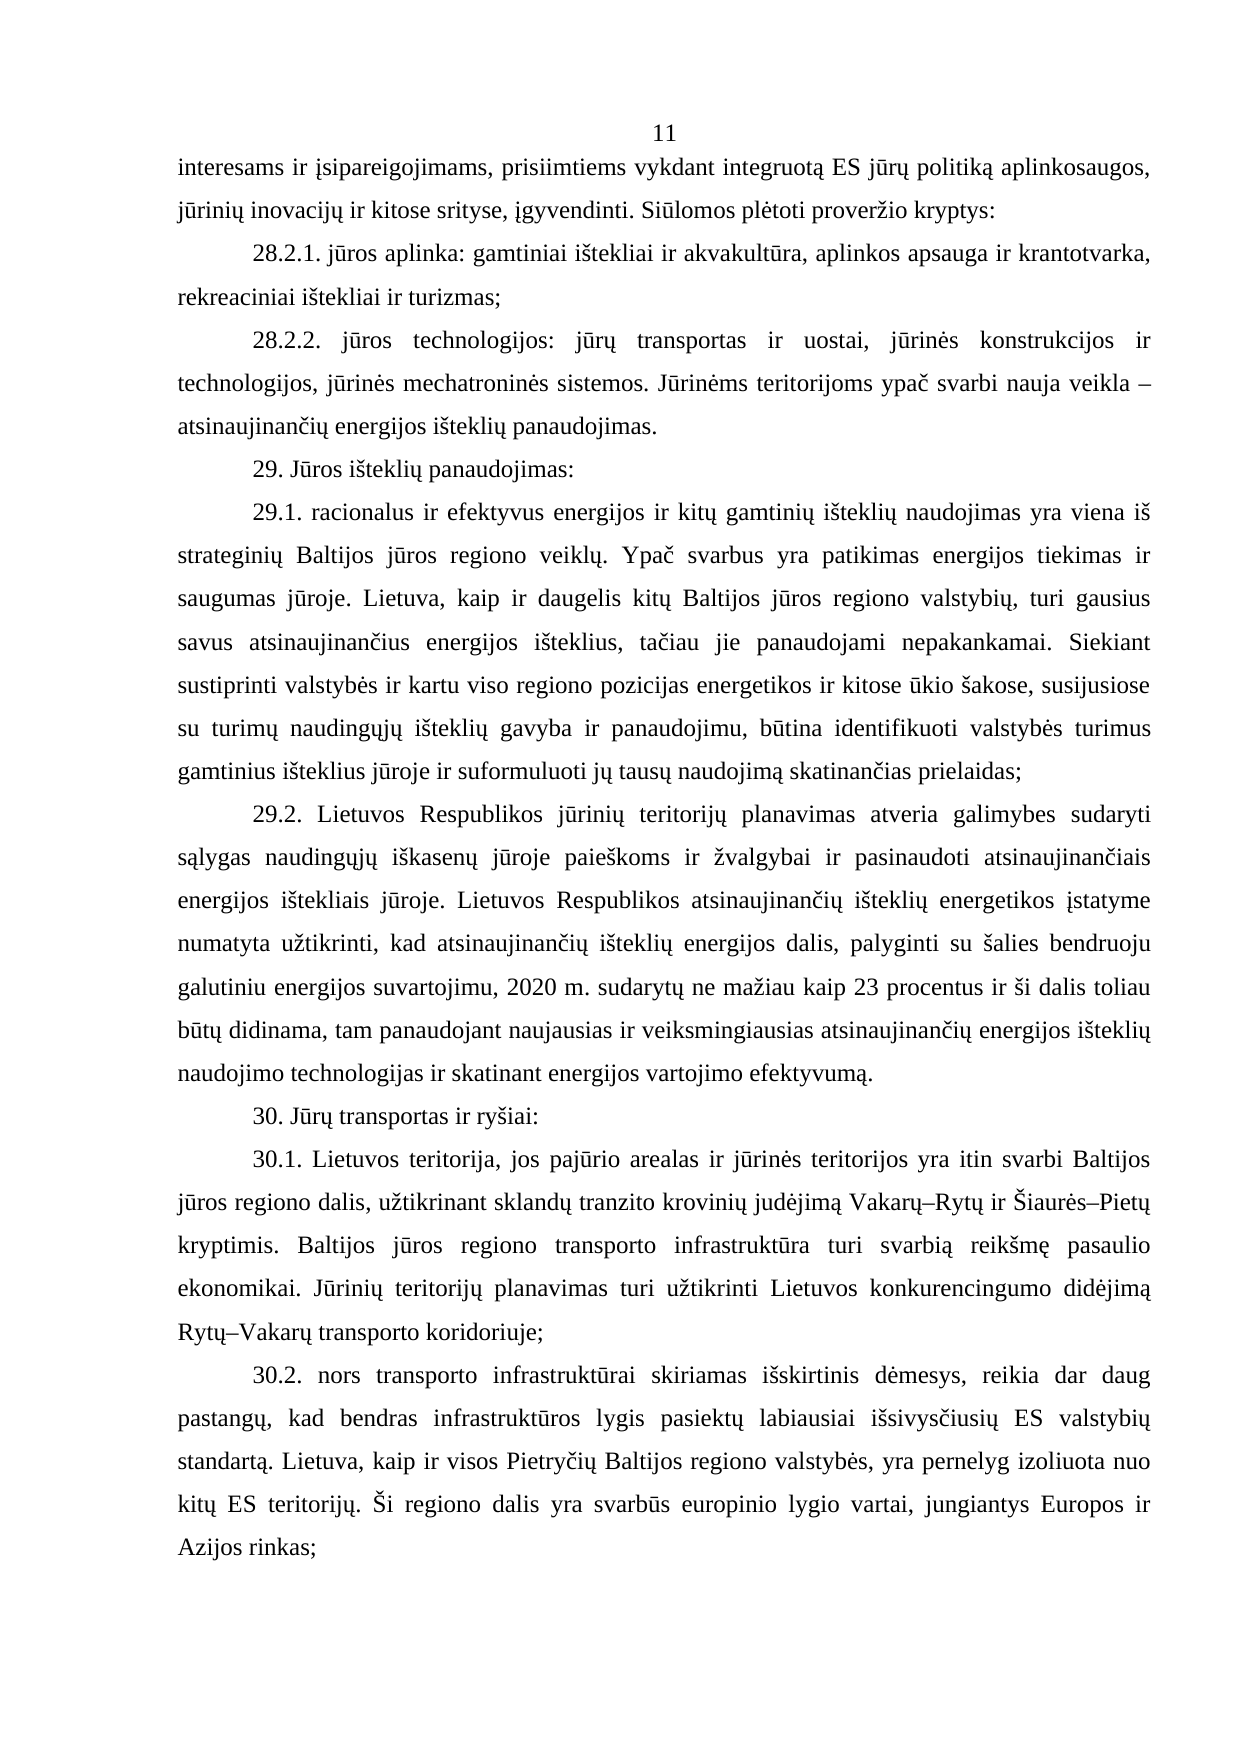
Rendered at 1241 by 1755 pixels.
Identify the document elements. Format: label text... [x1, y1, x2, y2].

text 30.2. nors transporto infrastruktūrai skiriamas išskirtinis dėmesys, reikia dar daug pastangų, kad bendras infrastruktūros lygis pasiektų labiausiai išsivysčiusių ES valstybių standartą. Lietuva, kaip ir visos Pietryčių Baltijos regiono valstybės, yra pernelyg izoliuota nuo kitų ES teritorijų. Ši regiono dalis yra svarbūs europinio lygio vartai, jungiantys Europos ir Azijos rinkas; [177, 1360, 1152, 1561]
text 29. Jūros išteklių panaudojimas: [177, 454, 1152, 483]
text 28.2.1. jūros aplinka: gamtiniai ištekliai ir akvakultūra, aplinkos apsauga ir krantotvarka, rekreaciniai ištekliai ir turizmas; [177, 238, 1152, 310]
text 28.2.2. jūros technologijos: jūrų transportas ir uostai, jūrinės konstrukcijos ir technologijos, jūrinės mechatroninės sistemos. Jūrinėms teritorijoms ypač svarbi nauja veikla – atsinaujinančių energijos išteklių panaudojimas. [177, 325, 1152, 440]
text 30. Jūrų transportas ir ryšiai: [177, 1101, 1152, 1130]
text 30.1. Lietuvos teritorija, jos pajūrio arealas ir jūrinės teritorijos yra itin svarbi Baltijos jūros regiono dalis, užtikrinant sklandų tranzito krovinių judėjimą Vakarų–Rytų ir Šiaurės–Pietų kryptimis. Baltijos jūros regiono transporto infrastruktūra turi svarbią reikšmę pasaulio ekonomikai. Jūrinių teritorijų planavimas turi užtikrinti Lietuvos konkurencingumo didėjimą Rytų–Vakarų transporto koridoriuje; [177, 1144, 1152, 1345]
text 29.1. racionalus ir efektyvus energijos ir kitų gamtinių išteklių naudojimas yra viena iš strateginių Baltijos jūros regiono veiklų. Ypač svarbus yra patikimas energijos tiekimas ir saugumas jūroje. Lietuva, kaip ir daugelis kitų Baltijos jūros regiono valstybių, turi gausius savus atsinaujinančius energijos išteklius, tačiau jie panaudojami nepakankamai. Siekiant sustiprinti valstybės ir kartu viso regiono pozicijas energetikos ir kitose ūkio šakose, susijusiose su turimų naudingųjų išteklių gavyba ir panaudojimu, būtina identifikuoti valstybės turimus gamtinius išteklius jūroje ir suformuluoti jų tausų naudojimą skatinančias prielaidas; [177, 497, 1152, 785]
text 29.2. Lietuvos Respublikos jūrinių teritorijų planavimas atveria galimybes sudaryti sąlygas naudingųjų iškasenų jūroje paieškoms ir žvalgybai ir pasinaudoti atsinaujinančiais energijos ištekliais jūroje. Lietuvos Respublikos atsinaujinančių išteklių energetikos įstatyme numatyta užtikrinti, kad atsinaujinančių išteklių energijos dalis, palyginti su šalies bendruoju galutiniu energijos suvartojimu, 2020 m. sudarytų ne mažiau kaip 23 procentus ir ši dalis toliau būtų didinama, tam panaudojant naujausias ir veiksmingiausias atsinaujinančių energijos išteklių naudojimo technologijas ir skatinant energijos vartojimo efektyvumą. [177, 799, 1152, 1087]
text interesams ir įsipareigojimams, prisiimtiems vykdant integruotą ES jūrų politiką aplinkosaugos, jūrinių inovacijų ir kitose srityse, įgyvendinti. Siūlomos plėtoti proveržio kryptys: [177, 152, 1152, 224]
